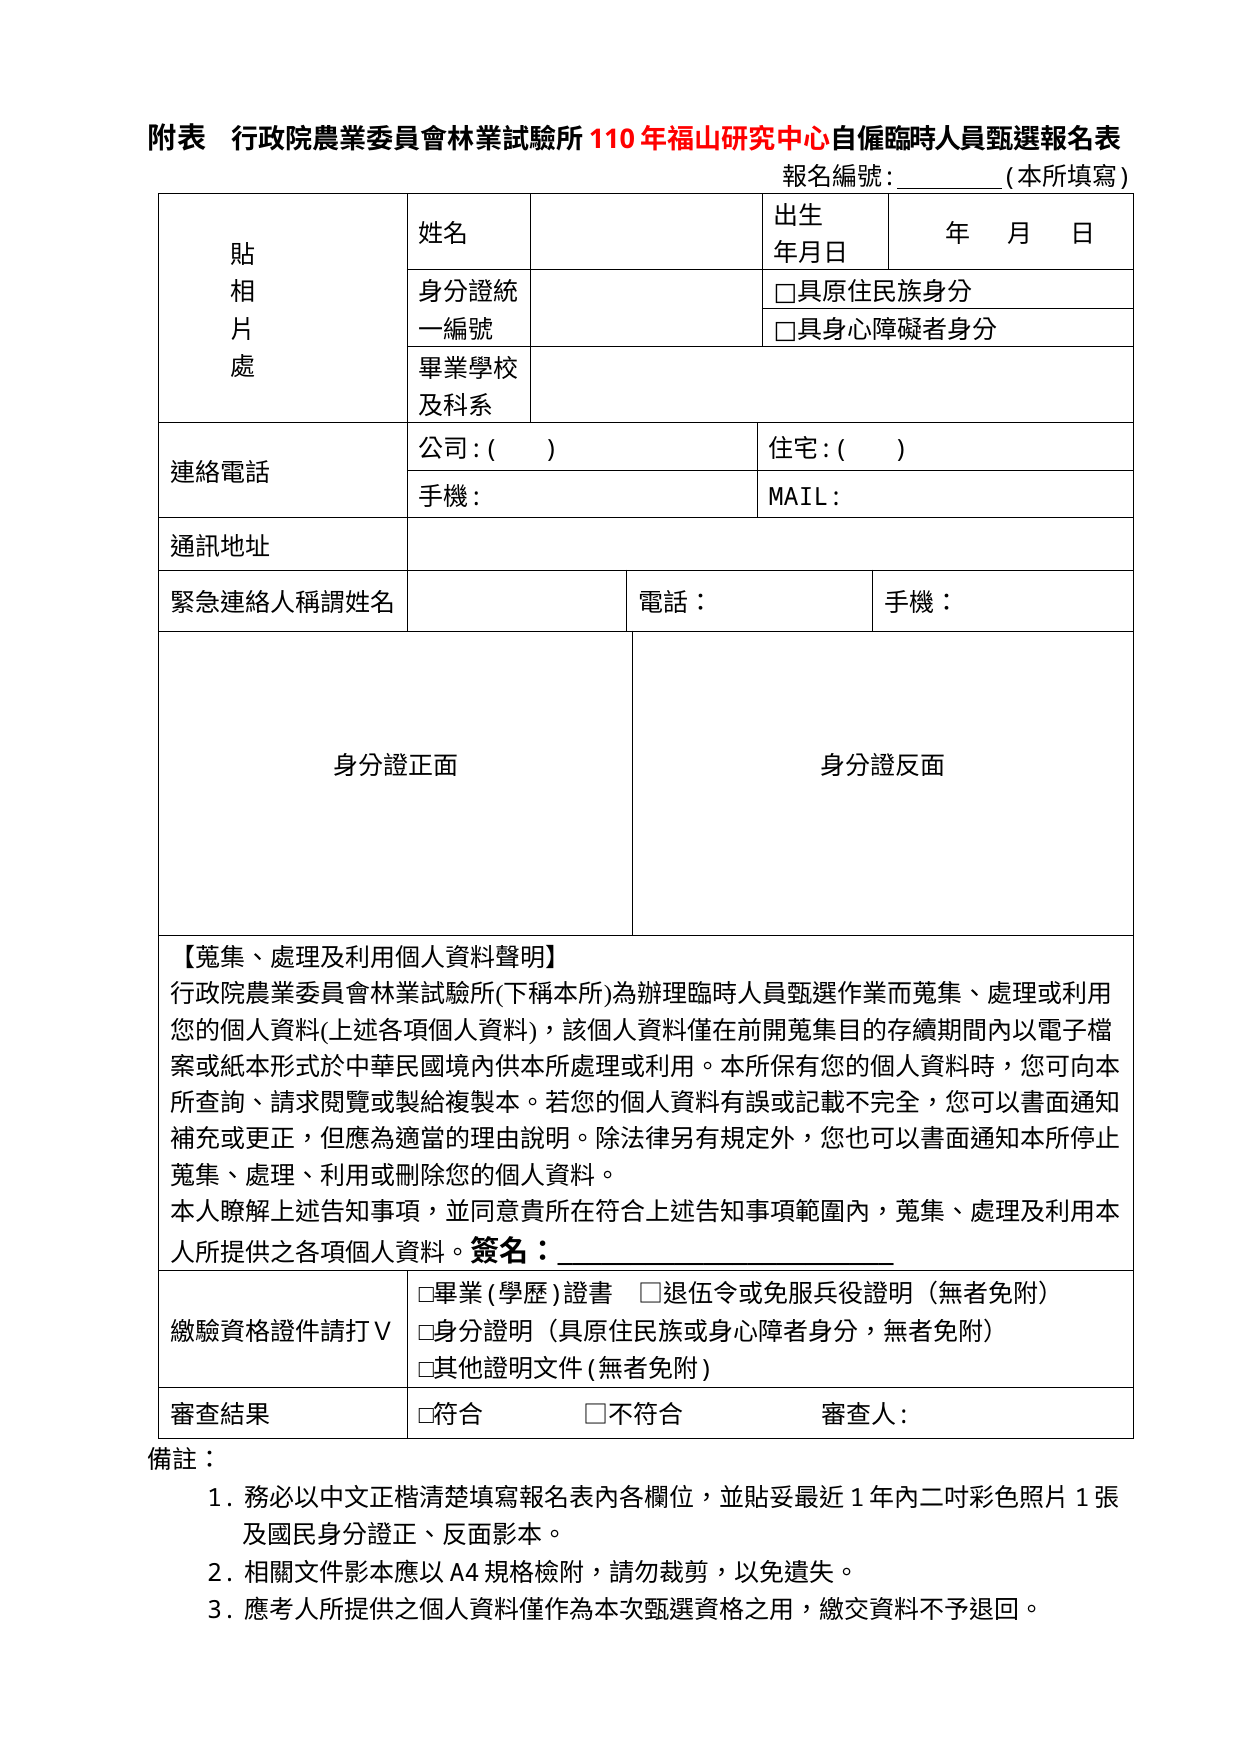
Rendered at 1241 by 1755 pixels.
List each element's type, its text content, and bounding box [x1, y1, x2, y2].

table_cell 手機： [873, 571, 1133, 631]
text 報名編號: (本所填寫) [779, 156, 1134, 193]
text 備註： [148, 1438, 1134, 1476]
table_cell □具身心障礙者身分 [763, 309, 1133, 346]
table_cell 緊急連絡人稱謂姓名 [159, 571, 407, 631]
table_cell 繳驗資格證件請打Ｖ [159, 1271, 407, 1387]
table_cell [408, 518, 1133, 569]
table_cell 連絡電話 [159, 423, 407, 517]
table_cell 【蒐集、處理及利用個人資料聲明】 行政院農業委員會林業試驗所(下稱本所)為辦理臨時人員甄選作業而蒐集、處理或利用您的個人資料(上述各項個人資料)，該個人資料僅在前開蒐集目的存續期間內以電子檔案或紙本形式於中華民國境內供本所處理或利用。本所保有您的個人資料時，您可向本所查詢、請求閱覽或製給複製本。若您的個人資料有誤或記載不完全，您可以書面通知補充或更正，但應為適當的理由說明。除法律另有規定外，您也可以書面通知本所停止蒐集、處理、利用或刪除您的個人資料。 本人瞭解上述告知事項，並同意貴所在符合上述告知事項範圍內，蒐集、處理及利用本人所提供之各項個人資料。簽名：_______________________ [159, 936, 1133, 1270]
table_cell □畢業(學歷)證書 □退伍令或免服兵役證明（無者免附） □身分證明（具原住民族或身心障者身分，無者免附） □其他證明文件(無者免附) [408, 1271, 1133, 1387]
table_header 貼 相 片 處 [159, 194, 407, 422]
table_cell [408, 571, 626, 631]
table_cell MAIL: [758, 471, 1133, 517]
table_cell 公司:( ) [408, 423, 757, 469]
table_cell 畢業學校及科系 [408, 347, 530, 422]
list 相關文件影本應以A4規格檢附，請勿裁剪，以免遺失。 [148, 1551, 1134, 1588]
table_cell 通訊地址 [159, 518, 407, 569]
list 務必以中文正楷清楚填寫報名表內各欄位，並貼妥最近1年內二吋彩色照片1張 [207, 1476, 1134, 1513]
table_cell 審查結果 [159, 1388, 407, 1437]
table_cell 身分證統一編號 [408, 270, 530, 346]
text 及國民身分證正、反面影本。 [242, 1513, 1134, 1551]
text 附表行政院農業委員會林業試驗所110年福山研究中心自僱臨時人員甄選報名表 [148, 118, 1134, 156]
table_header [531, 194, 762, 269]
table_cell [531, 270, 762, 346]
table_header 出生 年月日 [763, 194, 888, 269]
table_cell 電話： [627, 571, 872, 631]
table_header 姓名 [408, 194, 530, 269]
table_cell 身分證反面 [633, 632, 1133, 935]
table_cell [531, 347, 1133, 422]
table_cell 手機: [408, 471, 757, 517]
table_cell 住宅:( ) [758, 423, 1133, 469]
list 應考人所提供之個人資料僅作為本次甄選資格之用，繳交資料不予退回。 [148, 1588, 1134, 1626]
table_header 年 月 日 [889, 194, 1133, 269]
table_cell □符合 □不符合 審查人: [408, 1388, 1133, 1437]
table_cell □具原住民族身分 [763, 270, 1133, 308]
table_cell 身分證正面 [159, 632, 632, 935]
